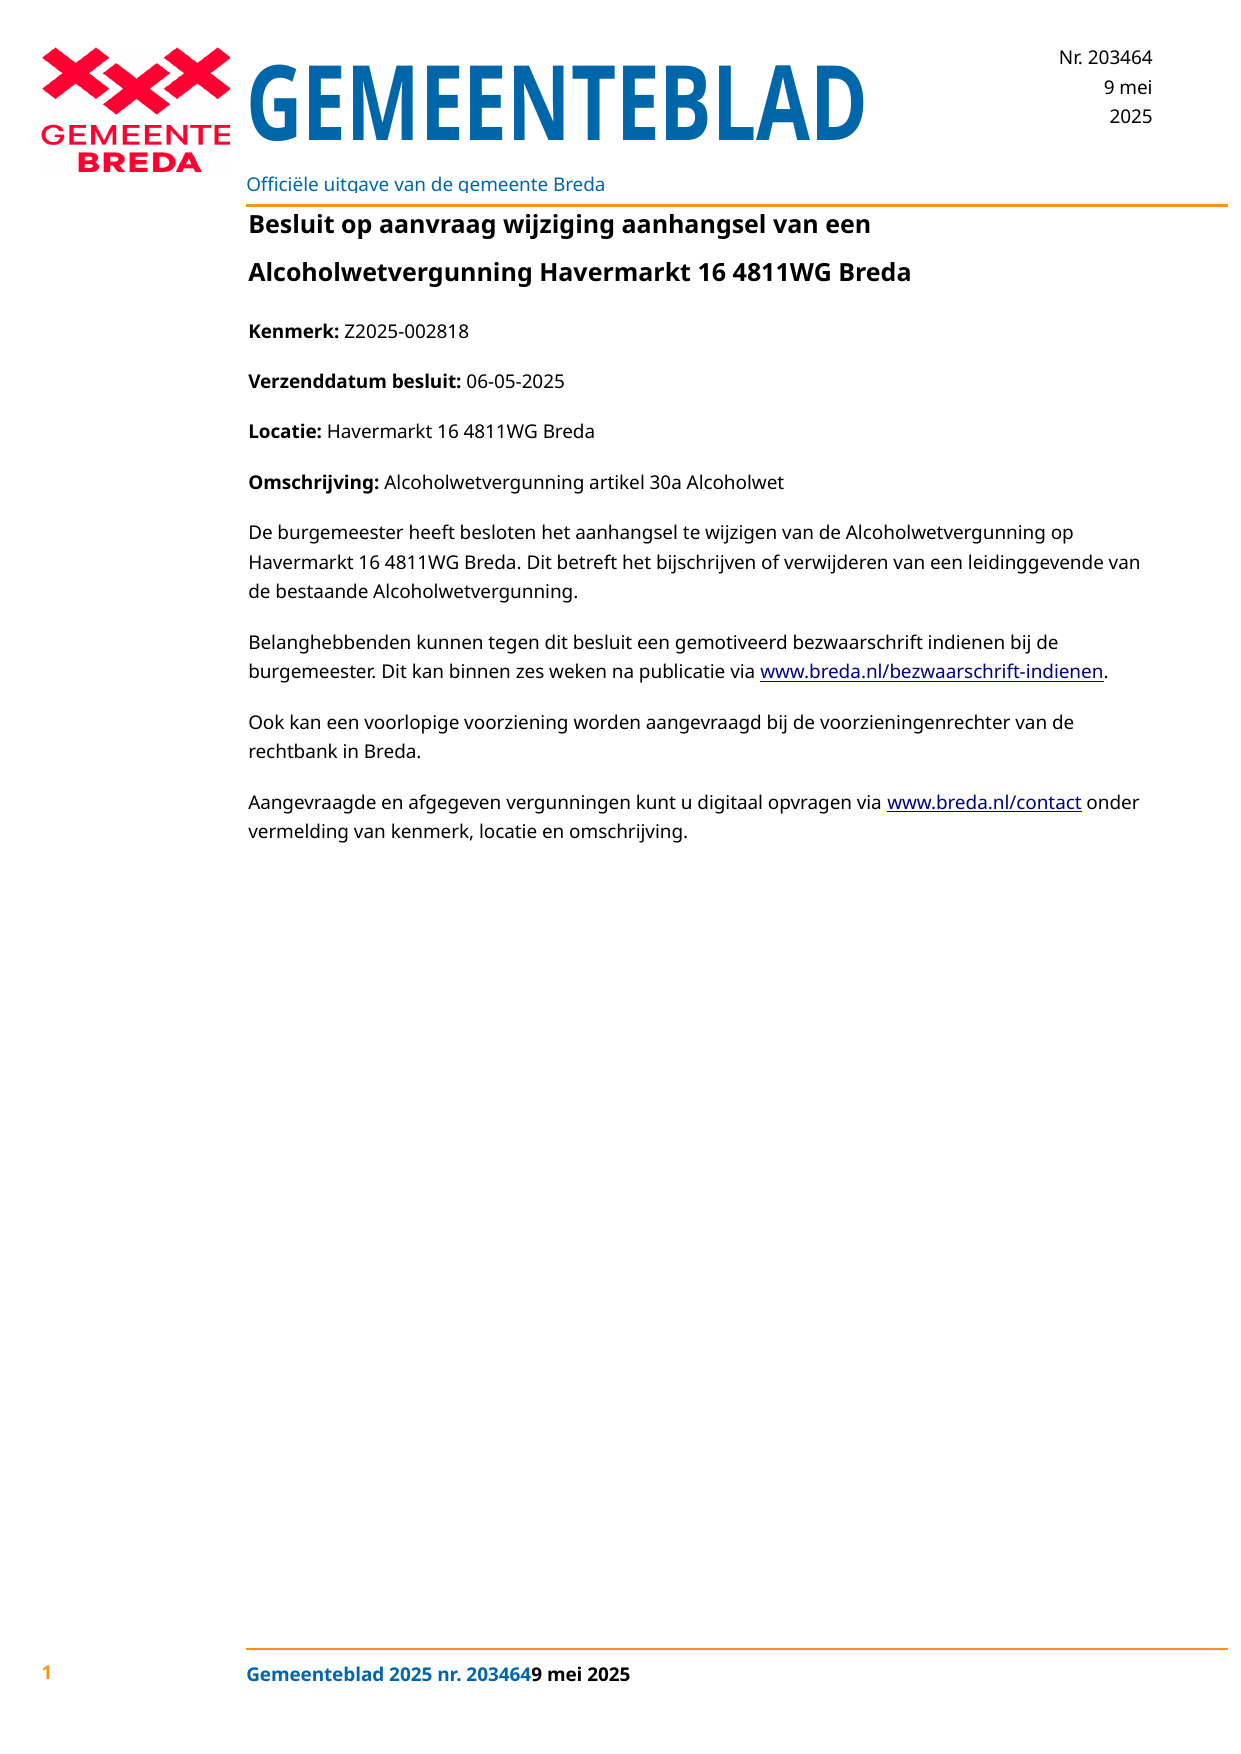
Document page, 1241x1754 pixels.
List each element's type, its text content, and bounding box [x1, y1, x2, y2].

text Locatie: Havermarkt 16 4811WG Breda [248, 419, 1152, 444]
text Omschrijving: Alcoholwetvergunning artikel 30a Alcoholwet [248, 469, 1152, 495]
text Kenmerk: Z2025-002818 [248, 318, 1152, 344]
text Besluit op aanvraag wijziging aanhangsel van een Alcoholwetvergunning Havermarkt 16 4811WG Breda [248, 207, 1152, 288]
text Aangevraagde en afgegeven vergunningen kunt u digitaal opvragen via www.breda.nl/contact onder vermelding van kenmerk, locatie en omschrijving. [248, 789, 1152, 844]
picture [41, 47, 231, 172]
text Ook kan een voorlopige voorziening worden aangevraagd bij de voorzieningenrechter van de rechtbank in Breda. [248, 709, 1152, 764]
text De burgemeester heeft besloten het aanhangsel te wijzigen van de Alcoholwetvergunning op Havermarkt 16 4811WG Breda. Dit betreft het bijschrijven of verwijderen van een leidinggevende van de bestaande Alcoholwetvergunning. [248, 519, 1152, 604]
text Belanghebbenden kunnen tegen dit besluit een gemotiveerd bezwaarschrift indienen bij de burgemeester. Dit kan binnen zes weken na publicatie via www.breda.nl/bezwaarschrift-indienen. [248, 629, 1152, 684]
text Verzenddatum besluit: 06-05-2025 [248, 368, 1152, 394]
